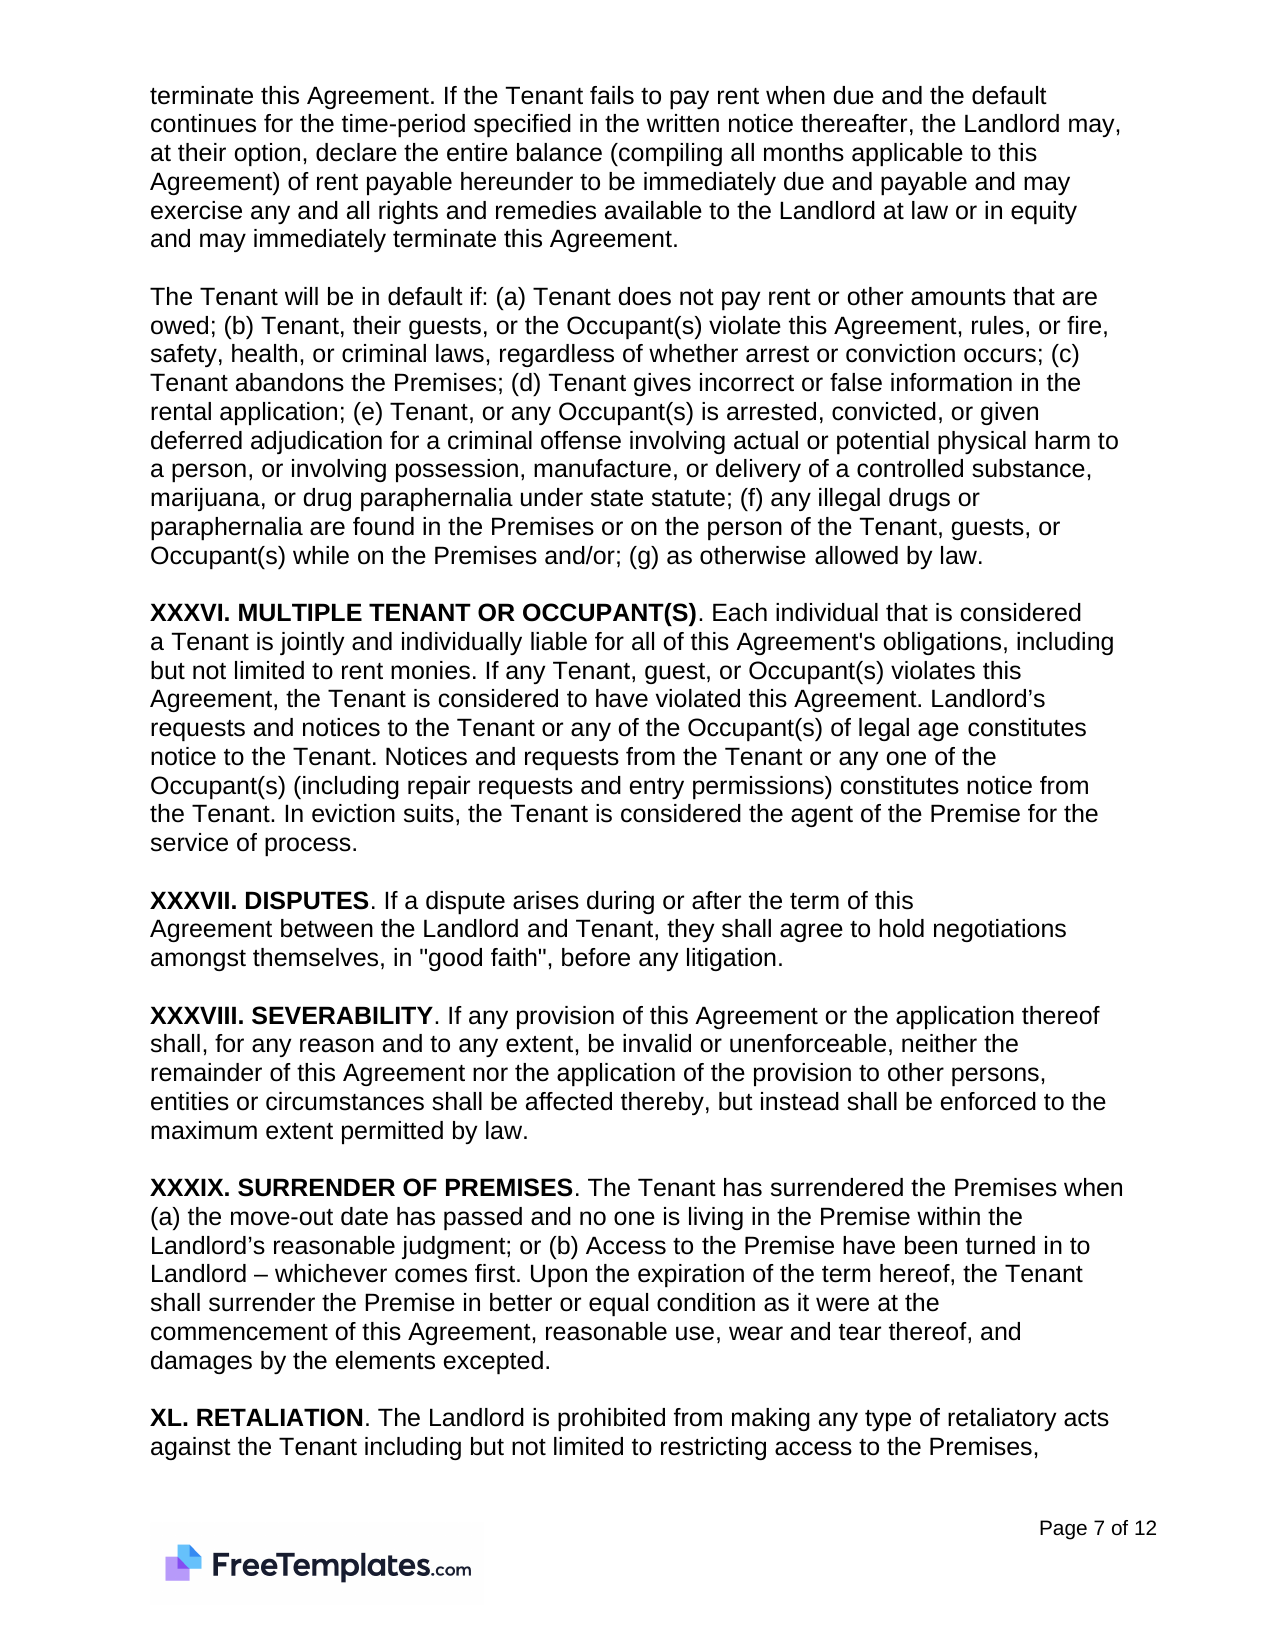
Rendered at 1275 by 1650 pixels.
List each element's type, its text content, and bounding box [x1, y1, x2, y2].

text XXXVI. MULTIPLE TENANT OR OCCUPANT(S). Each individual that is considered a Tenant is jointly and individually liable for all of this Agreement's obligations, including but not limited to rent monies. If any Tenant, guest, or Occupant(s) violates this Agreement, the Tenant is considered to have violated this Agreement. Landlord’s requests and notices to the Tenant or any of the Occupant(s) of legal age constitutes notice to the Tenant. Notices and requests from the Tenant or any one of the Occupant(s) (including repair requests and entry permissions) constitutes notice from the Tenant. In eviction suits, the Tenant is considered the agent of the Premise for the service of process. [150, 598, 1125, 857]
text terminate this Agreement. If the Tenant fails to pay rent when due and the default continues for the time-period specified in the written notice thereafter, the Landlord may, at their option, declare the entire balance (compiling all months applicable to this Agreement) of rent payable hereunder to be immediately due and payable and may exercise any and all rights and remedies available to the Landlord at law or in equity and may immediately terminate this Agreement. [150, 81, 1125, 253]
text XXXVIII. SEVERABILITY. If any provision of this Agreement or the application thereof shall, for any reason and to any extent, be invalid or unenforceable, neither the remainder of this Agreement nor the application of the provision to other persons, entities or circumstances shall be affected thereby, but instead shall be enforced to the maximum extent permitted by law. [150, 1001, 1125, 1144]
text The Tenant will be in default if: (a) Tenant does not pay rent or other amounts that are owed; (b) Tenant, their guests, or the Occupant(s) violate this Agreement, rules, or fire, safety, health, or criminal laws, regardless of whether arrest or conviction occurs; (c) Tenant abandons the Premises; (d) Tenant gives incorrect or false information in the rental application; (e) Tenant, or any Occupant(s) is arrested, convicted, or given deferred adjudication for a criminal offense involving actual or potential physical harm to a person, or involving possession, manufacture, or delivery of a controlled substance, marijuana, or drug paraphernalia under state statute; (f) any illegal drugs or paraphernalia are found in the Premises or on the person of the Tenant, guests, or Occupant(s) while on the Premises and/or; (g) as otherwise allowed by law. [150, 282, 1125, 569]
text XXXVII. DISPUTES. If a dispute arises during or after the term of this Agreement between the Landlord and Tenant, they shall agree to hold negotiations amongst themselves, in "good faith", before any litigation. [150, 886, 1125, 972]
text XL. RETALIATION. The Landlord is prohibited from making any type of retaliatory acts against the Tenant including but not limited to restricting access to the Premises, [150, 1403, 1125, 1461]
text XXXIX. SURRENDER OF PREMISES. The Tenant has surrendered the Premises when (a) the move-out date has passed and no one is living in the Premise within the Landlord’s reasonable judgment; or (b) Access to the Premise have been turned in to Landlord – whichever comes first. Upon the expiration of the term hereof, the Tenant shall surrender the Premise in better or equal condition as it were at the commencement of this Agreement, reasonable use, wear and tear thereof, and damages by the elements excepted. [150, 1173, 1125, 1374]
